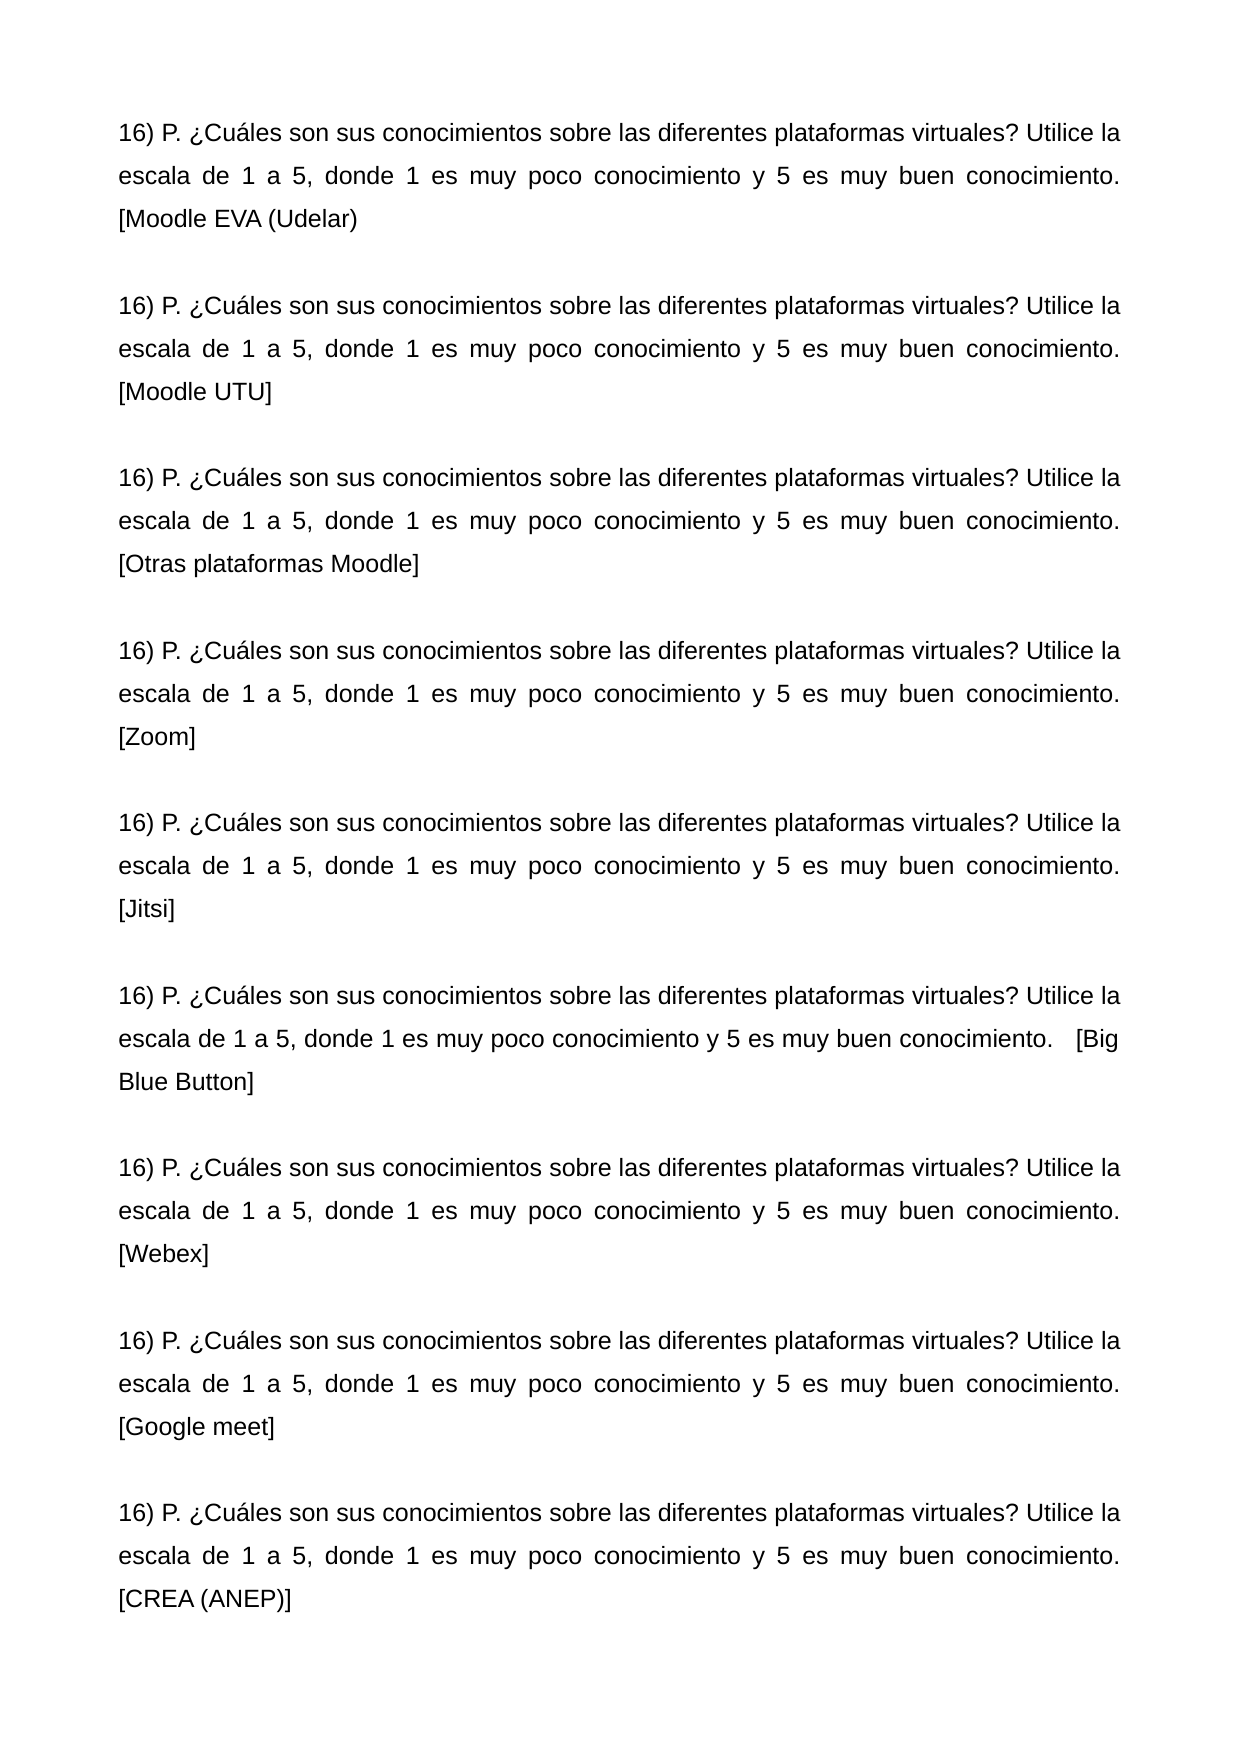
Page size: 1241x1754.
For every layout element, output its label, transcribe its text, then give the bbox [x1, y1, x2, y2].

text 16) P. ¿Cuáles son sus conocimientos sobre las diferentes plataformas virtuales? Utilice la escala de 1 a 5, donde 1 es muy poco conocimiento y 5 es muy buen conocimiento. [Webex] [118, 1153, 1122, 1268]
text 16) P. ¿Cuáles son sus conocimientos sobre las diferentes plataformas virtuales? Utilice la escala de 1 a 5, donde 1 es muy poco conocimiento y 5 es muy buen conocimiento. [Moodle UTU] [118, 291, 1122, 406]
text 16) P. ¿Cuáles son sus conocimientos sobre las diferentes plataformas virtuales? Utilice la escala de 1 a 5, donde 1 es muy poco conocimiento y 5 es muy buen conocimiento. [Moodle EVA (Udelar) [118, 118, 1122, 233]
text 16) P. ¿Cuáles son sus conocimientos sobre las diferentes plataformas virtuales? Utilice la escala de 1 a 5, donde 1 es muy poco conocimiento y 5 es muy buen conocimiento. [Google meet] [118, 1326, 1122, 1441]
text 16) P. ¿Cuáles son sus conocimientos sobre las diferentes plataformas virtuales? Utilice la escala de 1 a 5, donde 1 es muy poco conocimiento y 5 es muy buen conocimiento. [Zoom] [118, 636, 1122, 751]
text 16) P. ¿Cuáles son sus conocimientos sobre las diferentes plataformas virtuales? Utilice la escala de 1 a 5, donde 1 es muy poco conocimiento y 5 es muy buen conocimiento. [Jitsi] [118, 808, 1122, 923]
text 16) P. ¿Cuáles son sus conocimientos sobre las diferentes plataformas virtuales? Utilice la escala de 1 a 5, donde 1 es muy poco conocimiento y 5 es muy buen conocimiento. [CREA (ANEP)] [118, 1498, 1122, 1613]
text 16) P. ¿Cuáles son sus conocimientos sobre las diferentes plataformas virtuales? Utilice la escala de 1 a 5, donde 1 es muy poco conocimiento y 5 es muy buen conocimiento. [Big Blue Button] [118, 981, 1122, 1096]
text 16) P. ¿Cuáles son sus conocimientos sobre las diferentes plataformas virtuales? Utilice la escala de 1 a 5, donde 1 es muy poco conocimiento y 5 es muy buen conocimiento. [Otras plataformas Moodle] [118, 463, 1122, 578]
